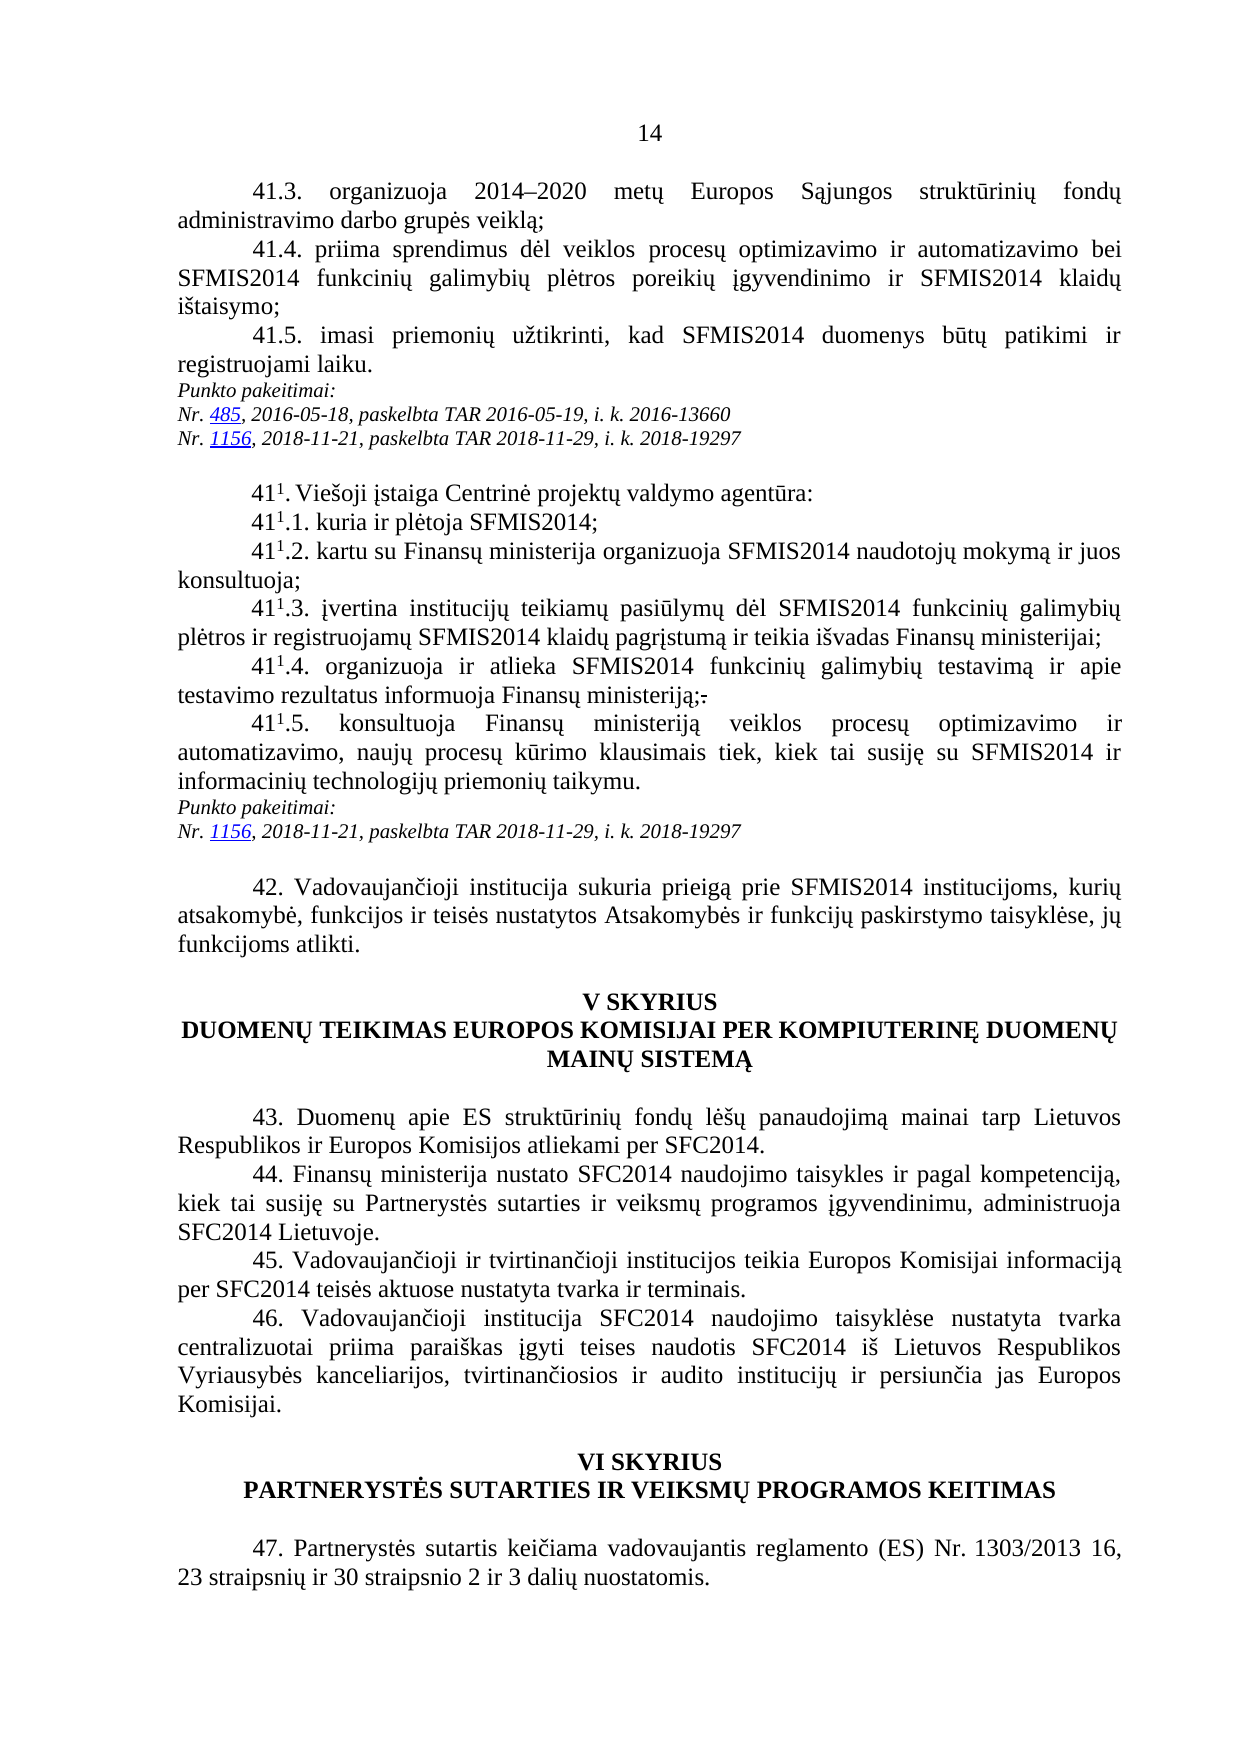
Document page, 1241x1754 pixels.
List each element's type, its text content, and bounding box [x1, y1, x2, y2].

text 411.3. įvertina institucijų teikiamų pasiūlymų dėl SFMIS2014 funkcinių galimybių plėtros ir registruojamų SFMIS2014 klaidų pagrįstumą ir teikia išvadas Finansų ministerijai; [177, 593, 1122, 651]
text 411.2. kartu su Finansų ministerija organizuoja SFMIS2014 naudotojų mokymą ir juos konsultuoja; [177, 536, 1122, 593]
text 411. Viešoji įstaiga Centrinė projektų valdymo agentūra: [177, 478, 1122, 507]
text V SKYRIUS [177, 987, 1122, 1015]
text 41.5. imasi priemonių užtikrinti, kad SFMIS2014 duomenys būtų patikimi ir registruojami laiku. [177, 320, 1122, 378]
text 45. Vadovaujančioji ir tvirtinančioji institucijos teikia Europos Komisijai informaciją per SFC2014 teisės aktuose nustatyta tvarka ir terminais. [177, 1245, 1122, 1303]
text 46. Vadovaujančioji institucija SFC2014 naudojimo taisyklėse nustatyta tvarka centralizuotai priima paraiškas įgyti teises naudotis SFC2014 iš Lietuvos Respublikos Vyriausybės kanceliarijos, tvirtinančiosios ir audito institucijų ir persiunčia jas Europos Komisijai. [177, 1303, 1122, 1418]
text 411.4. organizuoja ir atlieka SFMIS2014 funkcinių galimybių testavimą ir apie testavimo rezultatus informuoja Finansų ministeriją;. [177, 651, 1122, 708]
text 41.4. priima sprendimus dėl veiklos procesų optimizavimo ir automatizavimo bei SFMIS2014 funkcinių galimybių plėtros poreikių įgyvendinimo ir SFMIS2014 klaidų ištaisymo; [177, 234, 1122, 320]
text 44. Finansų ministerija nustato SFC2014 naudojimo taisykles ir pagal kompetenciją, kiek tai susiję su Partnerystės sutarties ir veiksmų programos įgyvendinimu, administruoja SFC2014 Lietuvoje. [177, 1159, 1122, 1245]
text 47. Partnerystės sutartis keičiama vadovaujantis reglamento (ES) Nr. 1303/2013 16, 23 straipsnių ir 30 straipsnio 2 ir 3 dalių nuostatomis. [177, 1533, 1122, 1590]
text Punkto pakeitimai: [177, 795, 1122, 819]
text 411.5. konsultuoja Finansų ministeriją veiklos procesų optimizavimo ir automatizavimo, naujų procesų kūrimo klausimais tiek, kiek tai susiję su SFMIS2014 ir informacinių technologijų priemonių taikymu. [177, 708, 1122, 795]
text Nr. 485, 2016-05-18, paskelbta TAR 2016-05-19, i. k. 2016-13660 [177, 402, 1122, 426]
text 42. Vadovaujančioji institucija sukuria prieigą prie SFMIS2014 institucijoms, kurių atsakomybė, funkcijos ir teisės nustatytos Atsakomybės ir funkcijų paskirstymo taisyklėse, jų funkcijoms atlikti. [177, 872, 1122, 958]
text Nr. 1156, 2018-11-21, paskelbta TAR 2018-11-29, i. k. 2018-19297 [177, 819, 1122, 843]
text Nr. 1156, 2018-11-21, paskelbta TAR 2018-11-29, i. k. 2018-19297 [177, 426, 1122, 450]
text 411.1. kuria ir plėtoja SFMIS2014; [177, 507, 1122, 536]
text VI SKYRIUS [177, 1447, 1122, 1475]
text DUOMENŲ TEIKIMAS EUROPOS KOMISIJAI PER KOMPIUTERINĘ DUOMENŲ MAINŲ SISTEMĄ [177, 1015, 1122, 1073]
text Punkto pakeitimai: [177, 378, 1122, 402]
text 43. Duomenų apie ES struktūrinių fondų lėšų panaudojimą mainai tarp Lietuvos Respublikos ir Europos Komisijos atliekami per SFC2014. [177, 1102, 1122, 1159]
text 41.3. organizuoja 2014–2020 metų Europos Sąjungos struktūrinių fondų administravimo darbo grupės veiklą; [177, 176, 1122, 234]
text PARTNERYSTĖS SUTARTIES IR VEIKSMŲ PROGRAMOS KEITIMAS [177, 1475, 1122, 1504]
